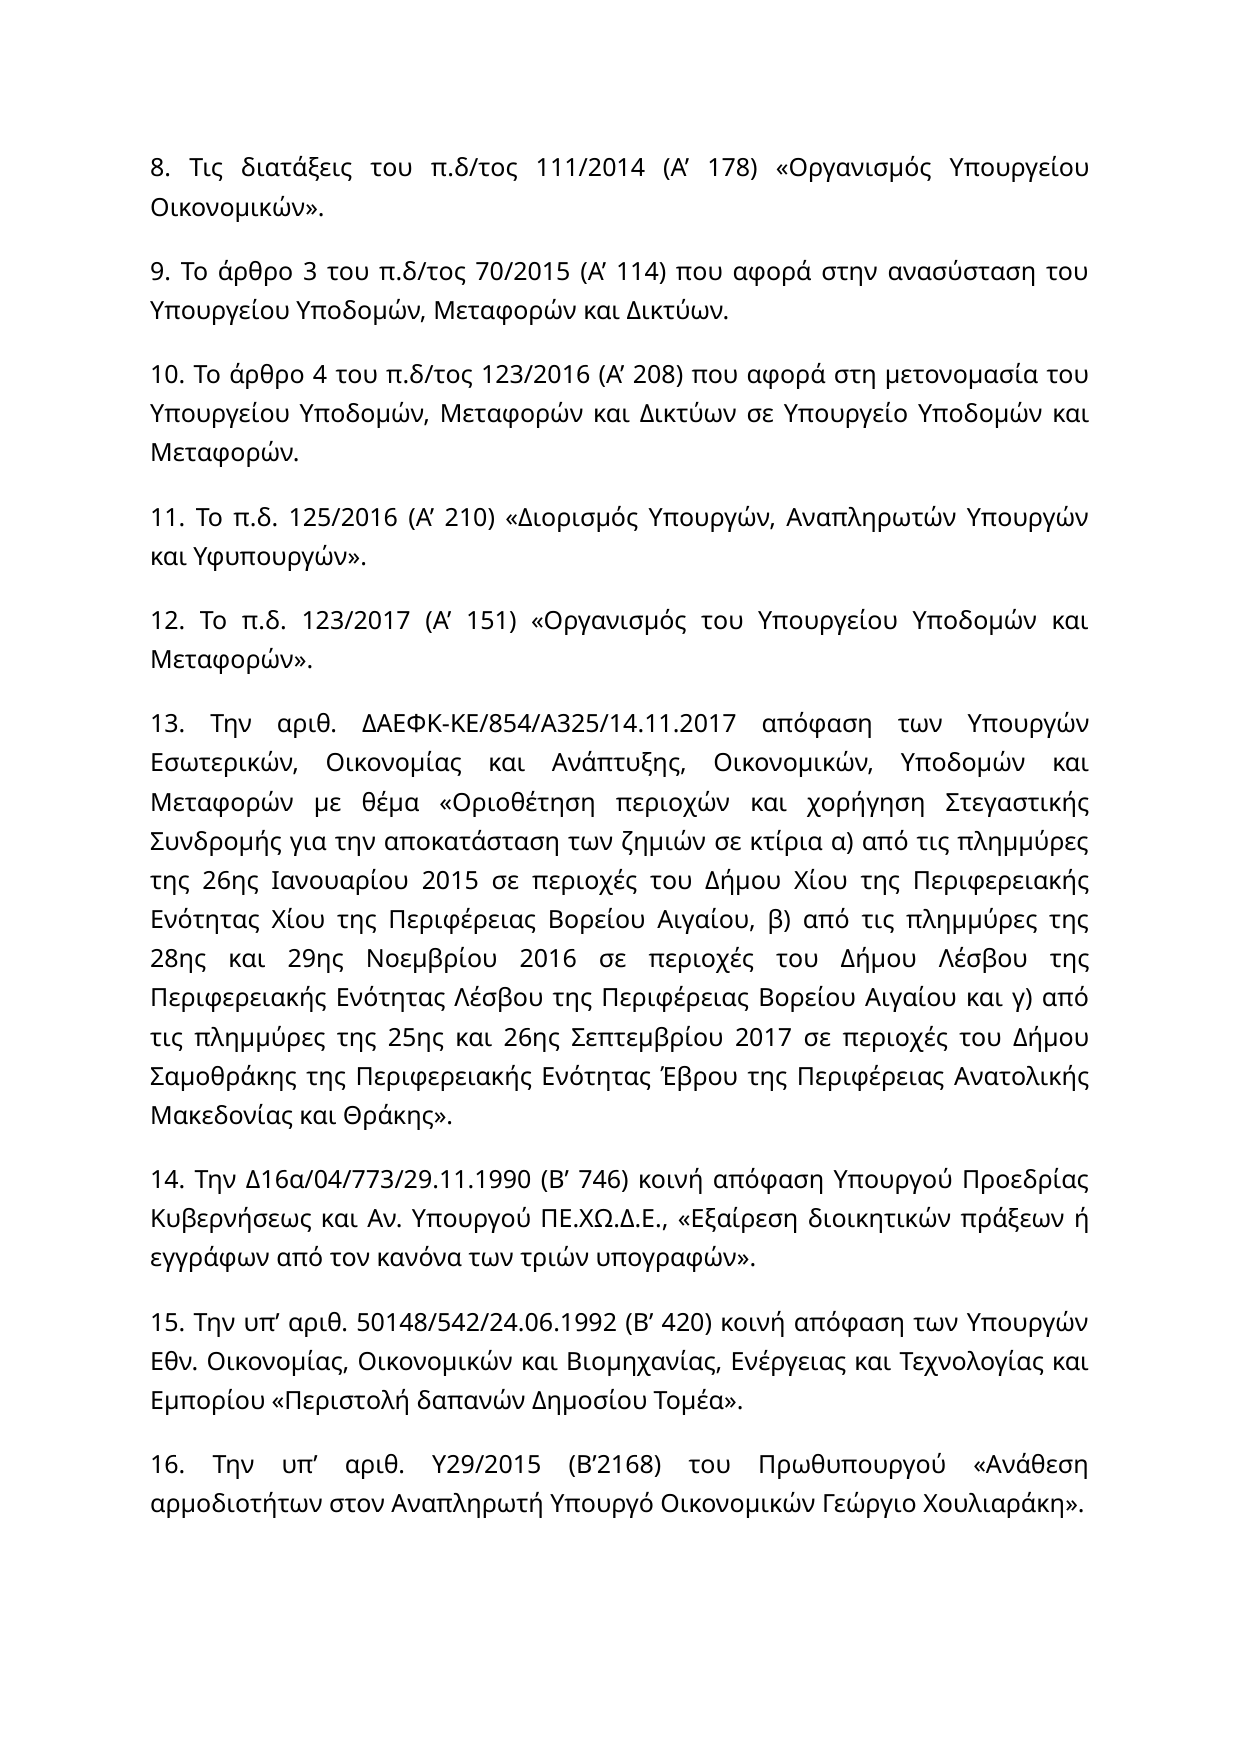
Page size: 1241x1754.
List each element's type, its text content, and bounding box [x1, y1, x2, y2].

text 16. Την υπ’ αριθ. Υ29/2015 (Β’2168) του Πρωθυπουργού «Ανάθεση αρμοδιοτήτων στον Αναπληρωτή Υπουργό Οικονομικών Γεώργιο Χουλιαράκη». [150, 1447, 1090, 1520]
text 9. Το άρθρο 3 του π.δ/τος 70/2015 (Α’ 114) που αφορά στην ανασύσταση του Υπουργείου Υποδομών, Μεταφορών και Δικτύων. [150, 253, 1090, 327]
text 13. Την αριθ. ΔΑΕΦΚ-ΚΕ/854/Α325/14.11.2017 απόφαση των Υπουργών Εσωτερικών, Οικονομίας και Ανάπτυξης, Οικονομικών, Υποδομών και Μεταφορών με θέμα «Οριοθέτηση περιοχών και χορήγηση Στεγαστικής Συνδρομής για την αποκατάσταση των ζημιών σε κτίρια α) από τις πλημμύρες της 26ης Ιανουαρίου 2015 σε περιοχές του Δήμου Χίου της Περιφερειακής Ενότητας Χίου της Περιφέρειας Βορείου Αιγαίου, β) από τις πλημμύρες της 28ης και 29ης Νοεμβρίου 2016 σε περιοχές του Δήμου Λέσβου της Περιφερειακής Ενότητας Λέσβου της Περιφέρειας Βορείου Αιγαίου και γ) από τις πλημμύρες της 25ης και 26ης Σεπτεμβρίου 2017 σε περιοχές του Δήμου Σαμοθράκης της Περιφερειακής Ενότητας Έβρου της Περιφέρειας Ανατολικής Μακεδονίας και Θράκης». [150, 706, 1090, 1132]
text 10. Το άρθρο 4 του π.δ/τος 123/2016 (Α’ 208) που αφορά στη μετονομασία του Υπουργείου Υποδομών, Μεταφορών και Δικτύων σε Υπουργείο Υποδομών και Μεταφορών. [150, 357, 1090, 469]
text 15. Την υπ’ αριθ. 50148/542/24.06.1992 (Β’ 420) κοινή απόφαση των Υπουργών Εθν. Οικονομίας, Οικονομικών και Βιομηχανίας, Ενέργειας και Τεχνολογίας και Εμπορίου «Περιστολή δαπανών Δημοσίου Τομέα». [150, 1304, 1090, 1417]
text 8. Τις διατάξεις του π.δ/τος 111/2014 (Α’ 178) «Οργανισμός Υπουργείου Οικονομικών». [150, 150, 1090, 223]
text 12. Το π.δ. 123/2017 (Α’ 151) «Οργανισμός του Υπουργείου Υποδομών και Μεταφορών». [150, 602, 1090, 676]
text 11. Το π.δ. 125/2016 (Α’ 210) «Διορισμός Υπουργών, Αναπληρωτών Υπουργών και Υφυπουργών». [150, 499, 1090, 572]
text 14. Την Δ16α/04/773/29.11.1990 (Β’ 746) κοινή απόφαση Υπουργού Προεδρίας Κυβερνήσεως και Αν. Υπουργού ΠΕ.ΧΩ.Δ.Ε., «Εξαίρεση διοικητικών πράξεων ή εγγράφων από τον κανόνα των τριών υπογραφών». [150, 1162, 1090, 1274]
